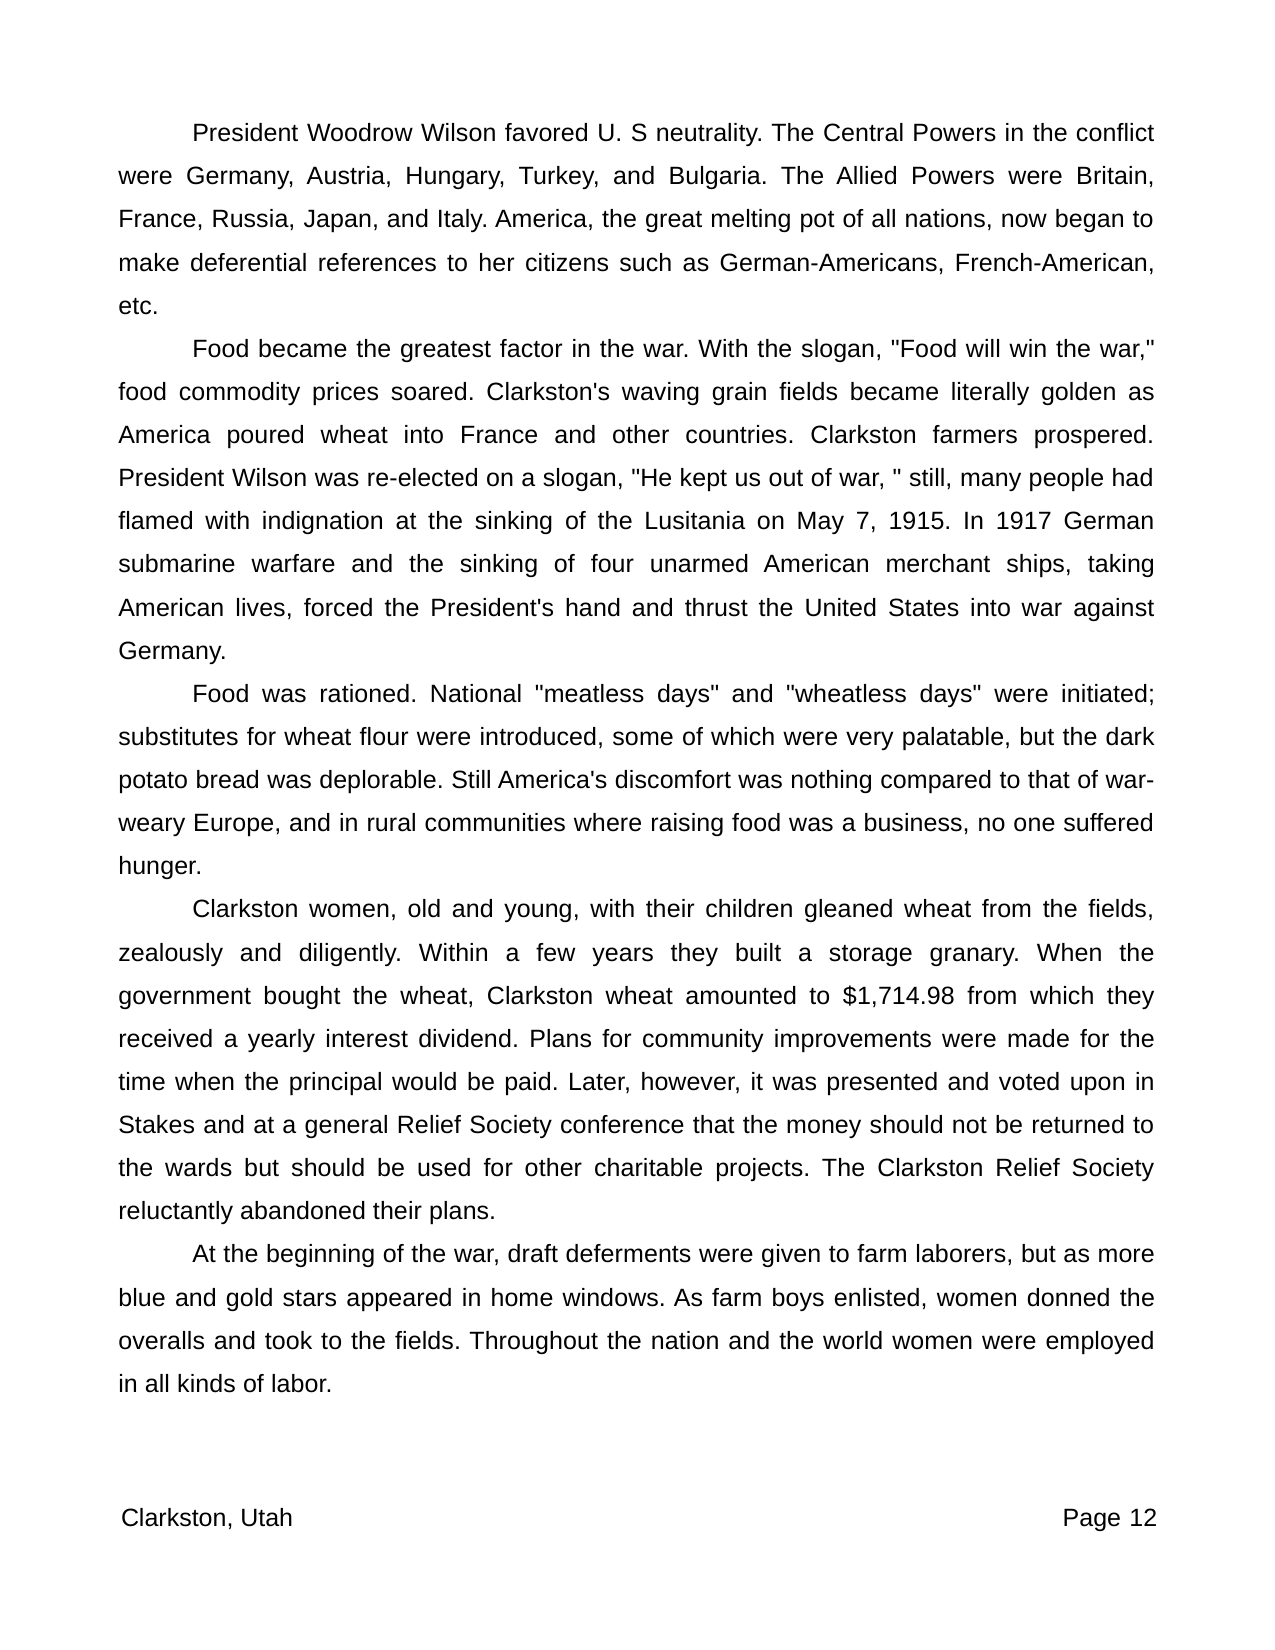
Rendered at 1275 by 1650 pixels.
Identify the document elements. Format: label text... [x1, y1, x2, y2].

text Food became the greatest factor in the war. With the slogan, "Food will win the war," food commodity prices soared. Clarkston's waving grain fields became literally golden as America poured wheat into France and other countries. Clarkston farmers prospered. President Wilson was re-elected on a slogan, "He kept us out of war, " still, many people had flamed with indignation at the sinking of the Lusitania on May 7, 1915. In 1917 German submarine warfare and the sinking of four unarmed American merchant ships, taking American lives, forced the President's hand and thrust the United States into war against Germany. [118, 334, 1157, 664]
text Clarkston women, old and young, with their children gleaned wheat from the fields, zealously and diligently. Within a few years they built a storage granary. When the government bought the wheat, Clarkston wheat amounted to $1,714.98 from which they received a yearly interest dividend. Plans for community improvements were made for the time when the principal would be paid. Later, however, it was presented and voted upon in Stakes and at a general Relief Society conference that the money should not be returned to the wards but should be used for other charitable projects. The Clarkston Relief Society reluctantly abandoned their plans. [118, 894, 1157, 1225]
text Food was rationed. National "meatless days" and "wheatless days" were initiated; substitutes for wheat flour were introduced, some of which were very palatable, but the dark potato bread was deplorable. Still America's discomfort was nothing compared to that of war-weary Europe, and in rural communities where raising food was a business, no one suffered hunger. [118, 679, 1157, 880]
text At the beginning of the war, draft deferments were given to farm laborers, but as more blue and gold stars appeared in home windows. As farm boys enlisted, women donned the overalls and took to the fields. Throughout the nation and the world women were employed in all kinds of labor. [118, 1239, 1157, 1397]
text President Woodrow Wilson favored U. S neutrality. The Central Powers in the conflict were Germany, Austria, Hungary, Turkey, and Bulgaria. The Allied Powers were Britain, France, Russia, Japan, and Italy. America, the great melting pot of all nations, now began to make deferential references to her citizens such as German-Americans, French-American, etc. [118, 118, 1157, 319]
